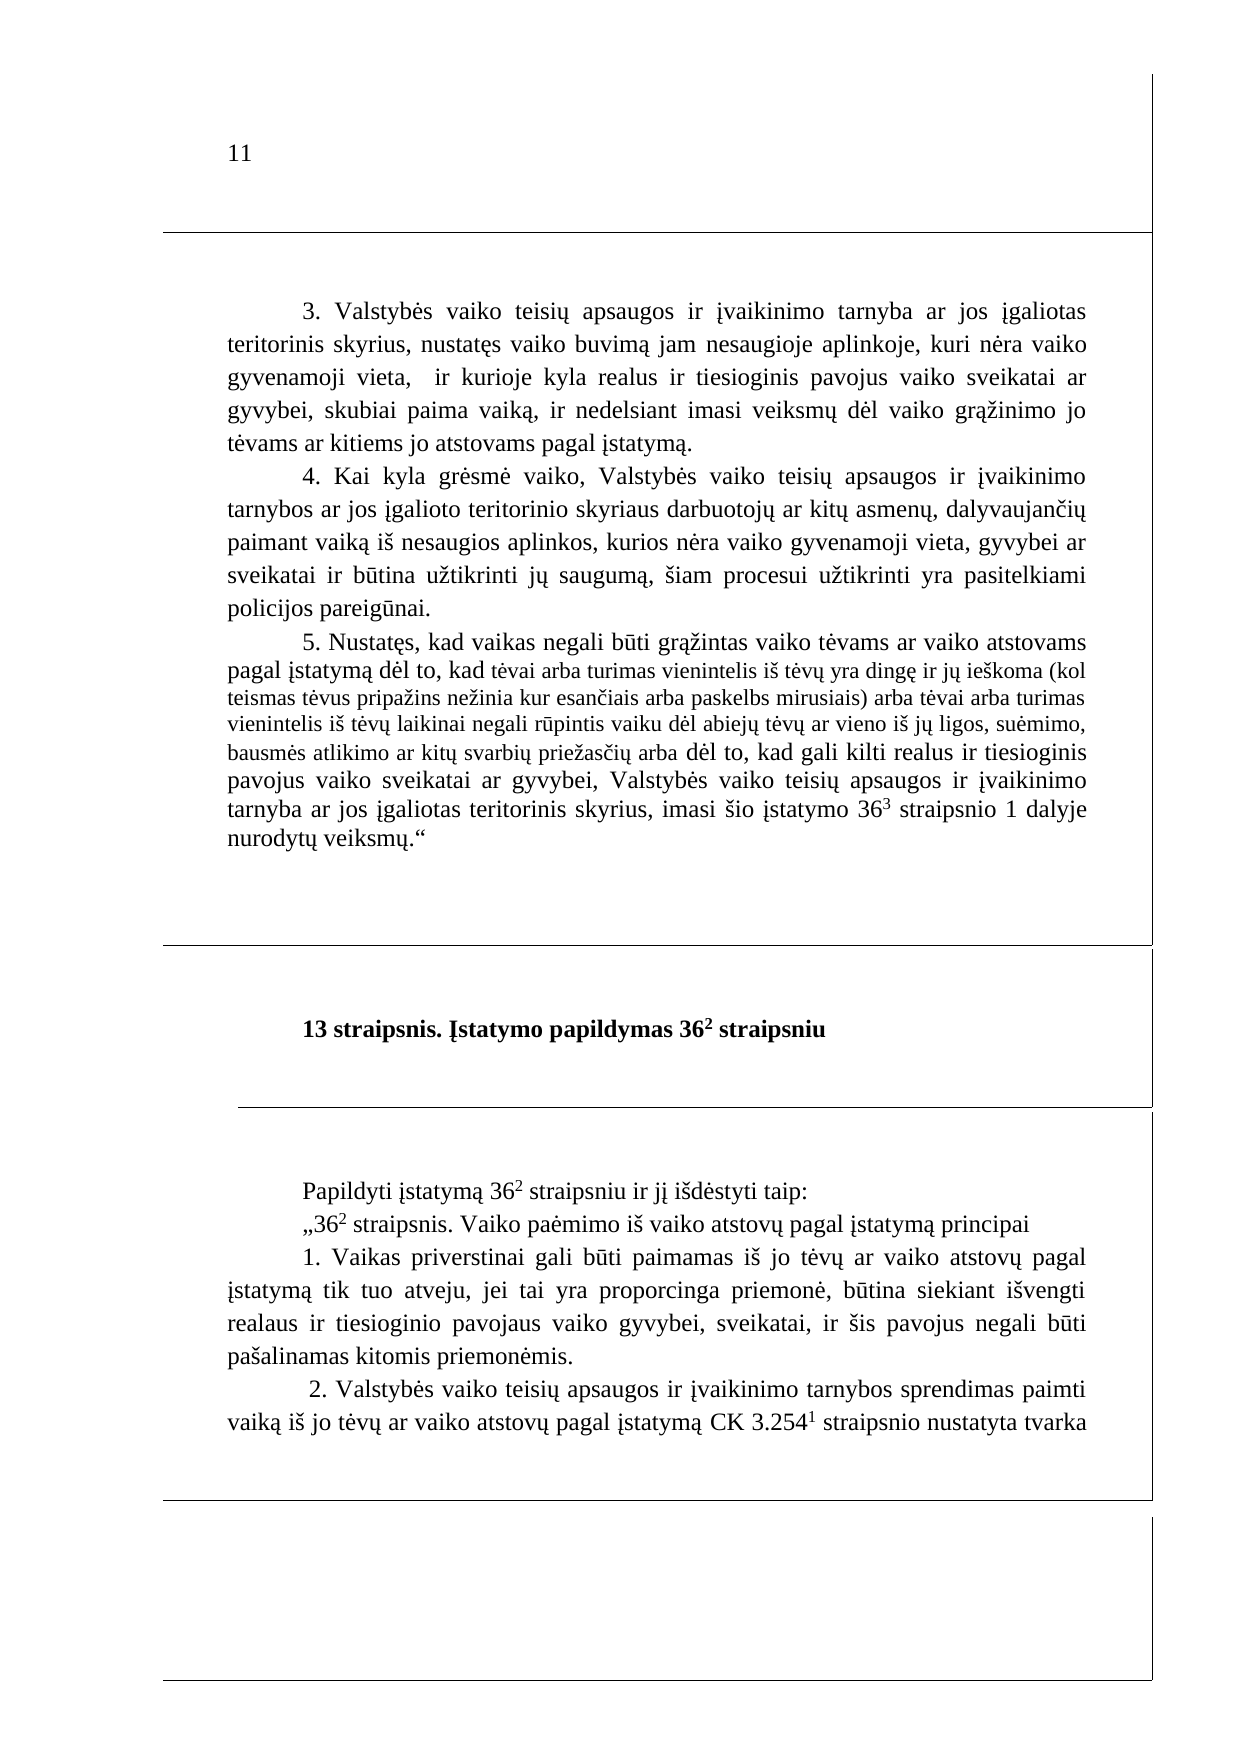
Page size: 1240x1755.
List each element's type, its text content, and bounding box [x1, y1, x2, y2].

text „362 straipsnis. Vaiko paėmimo iš vaiko atstovų pagal įstatymą principai [162, 1144, 1152, 1178]
text 4. Kai kyla grėsmė vaiko, Valstybės vaiko teisių apsaugos ir įvaikinimo tarnybos ar jos įgalioto teritorinio skyriaus darbuotojų ar kitų asmenų, dalyvaujančių paimant vaiką iš nesaugios aplinkos, kurios nėra vaiko gyvenamoji vieta, gyvybei ar sveikatai ir būtina užtikrinti jų saugumą, šiam procesui užtikrinti yra pasitelkiami policijos pareigūnai. [162, 397, 1152, 562]
text 13 straipsnis. Įstatymo papildymas 362 straipsniu [237, 949, 1152, 1107]
text 2. Valstybės vaiko teisių apsaugos ir įvaikinimo tarnybos sprendimas paimti vaiką iš jo tėvų ar vaiko atstovų pagal įstatymą CK 3.2541 straipsnio nustatyta tvarka visais atvejais turi būti pagrįstas ir motyvuotas, be kita to, nurodant ir aplinkybes, kodėl vaiko nebuvo įmanoma apsaugoti kitais būdais. [162, 1310, 1152, 1501]
text 3. Valstybės vaiko teisių apsaugos ir įvaikinimo tarnyba ar jos įgaliotas teritorinis skyrius, nustatęs vaiko buvimą jam nesaugioje aplinkoje, kuri nėra vaiko gyvenamoji vieta, ir kurioje kyla realus ir tiesioginis pavojus vaiko sveikatai ar gyvybei, skubiai paima vaiką, ir nedelsiant imasi veiksmų dėl vaiko grąžinimo jo tėvams ar kitiems jo atstovams pagal įstatymą. [162, 232, 1152, 397]
text 5. Nustatęs, kad vaikas negali būti grąžintas vaiko tėvams ar vaiko atstovams pagal įstatymą dėl to, kad tėvai arba turimas vienintelis iš tėvų yra dingę ir jų ieškoma (kol teismas tėvus pripažins nežinia kur esančiais arba paskelbs mirusiais) arba tėvai arba turimas vienintelis iš tėvų laikinai negali rūpintis vaiku dėl abiejų tėvų ar vieno iš jų ligos, suėmimo, bausmės atlikimo ar kitų svarbių priežasčių arba dėl to, kad gali kilti realus ir tiesioginis pavojus vaiko sveikatai ar gyvybei, Valstybės vaiko teisių apsaugos ir įvaikinimo tarnyba ar jos įgaliotas teritorinis skyrius, imasi šio įstatymo 363 straipsnio 1 dalyje nurodytų veiksmų.“ [162, 562, 1152, 852]
text Papildyti įstatymą 362 straipsniu ir jį išdėstyti taip: [162, 1112, 1152, 1144]
text 1. Vaikas priverstinai gali būti paimamas iš jo tėvų ar vaiko atstovų pagal įstatymą tik tuo atveju, jei tai yra proporcinga priemonė, būtina siekiant išvengti realaus ir tiesioginio pavojaus vaiko gyvybei, sveikatai, ir šis pavojus negali būti pašalinamas kitomis priemonėmis. [162, 1178, 1152, 1310]
